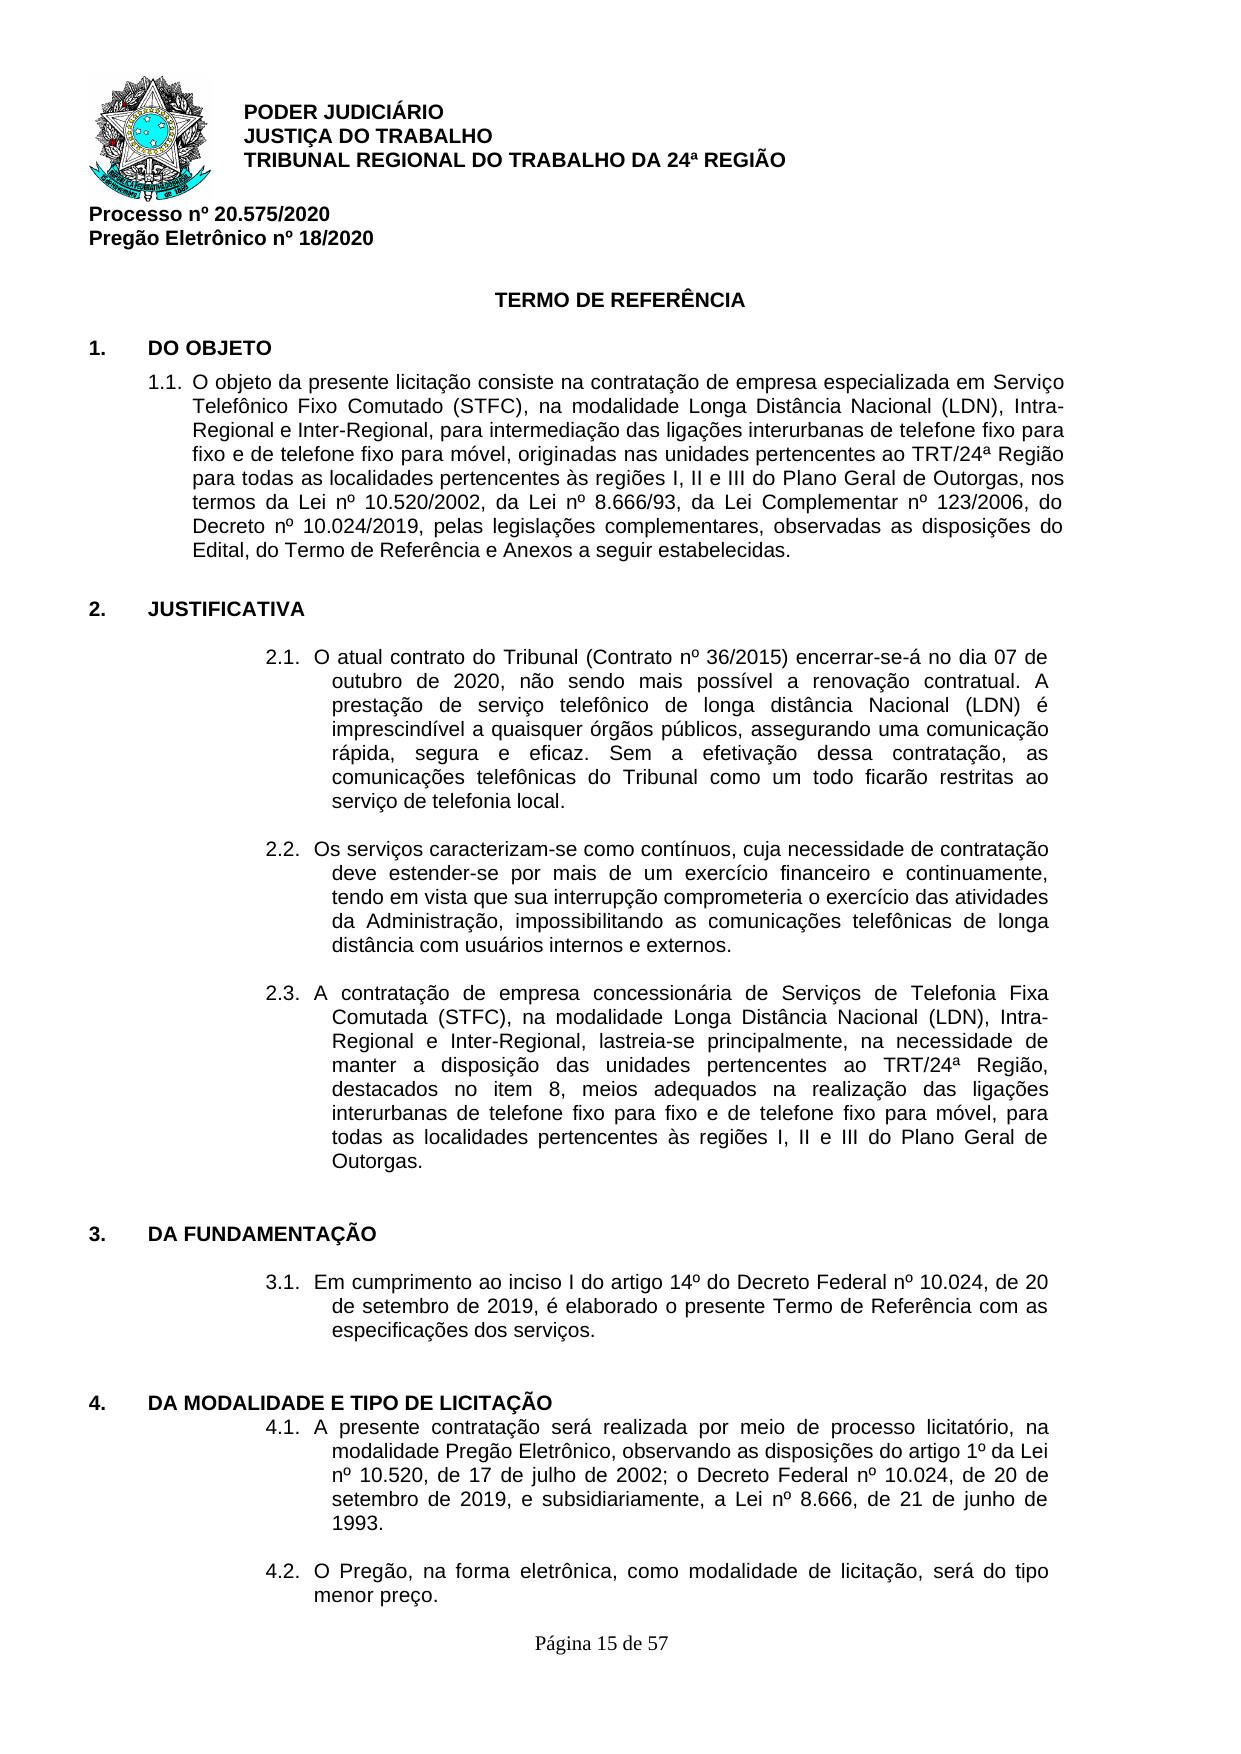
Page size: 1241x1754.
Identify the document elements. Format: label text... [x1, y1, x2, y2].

subtitle JUSTIFICATIVA [89, 597, 1049, 621]
list O Pregão, na forma eletrônica, como modalidade de licitação, será do tipo menor preço. [265, 1558, 1049, 1606]
list Os serviços caracterizam-se como contínuos, cuja necessidade de contratação deve estender-se por mais de um exercício financeiro e continuamente, tendo em vista que sua interrupção comprometeria o exercício das atividades da Administração, impossibilitando as comunicações telefônicas de longa distância com usuários internos e externos. [265, 837, 1049, 957]
subtitle DA MODALIDADE E TIPO DE LICITAÇÃO [89, 1391, 1049, 1415]
list A presente contratação será realizada por meio de processo licitatório, na modalidade Pregão Eletrônico, observando as disposições do artigo 1º da Lei nº 10.520, de 17 de julho de 2002; o Decreto Federal nº 10.024, de 20 de setembro de 2019, e subsidiariamente, a Lei nº 8.666, de 21 de junho de 1993. [265, 1415, 1049, 1534]
list O atual contrato do Tribunal (Contrato nº 36/2015) encerrar-se-á no dia 07 de outubro de 2020, não sendo mais possível a renovação contratual. A prestação de serviço telefônico de longa distância Nacional (LDN) é imprescindível a quaisquer órgãos públicos, assegurando uma comunicação rápida, segura e eficaz. Sem a efetivação dessa contratação, as comunicações telefônicas do Tribunal como um todo ficarão restritas ao serviço de telefonia local. [265, 645, 1049, 813]
text TERMO DE REFERÊNCIA [89, 288, 1152, 312]
subtitle DO OBJETO [89, 336, 1049, 360]
subtitle DA FUNDAMENTAÇÃO [89, 1222, 1049, 1246]
list Em cumprimento ao inciso I do artigo 14º do Decreto Federal nº 10.024, de 20 de setembro de 2019, é elaborado o presente Termo de Referência com as especificações dos serviços. [265, 1270, 1049, 1342]
picture [88, 75, 213, 202]
list O objeto da presente licitação consiste na contratação de empresa especializada em Serviço Telefônico Fixo Comutado (STFC), na modalidade Longa Distância Nacional (LDN), Intra-Regional e Inter-Regional, para intermediação das ligações interurbanas de telefone fixo para fixo e de telefone fixo para móvel, originadas nas unidades pertencentes ao TRT/24ª Região para todas as localidades pertencentes às regiões I, II e III do Plano Geral de Outorgas, nos termos da Lei nº 10.520/2002, da Lei nº 8.666/93, da Lei Complementar nº 123/2006, do Decreto nº 10.024/2019, pelas legislações complementares, observadas as disposições do Edital, do Termo de Referência e Anexos a seguir estabelecidas. [148, 370, 1064, 562]
list A contratação de empresa concessionária de Serviços de Telefonia Fixa Comutada (STFC), na modalidade Longa Distância Nacional (LDN), Intra-Regional e Inter-Regional, lastreia-se principalmente, na necessidade de manter a disposição das unidades pertencentes ao TRT/24ª Região, destacados no item 8, meios adequados na realização das ligações interurbanas de telefone fixo para fixo e de telefone fixo para móvel, para todas as localidades pertencentes às regiões I, II e III do Plano Geral de Outorgas. [265, 981, 1049, 1173]
